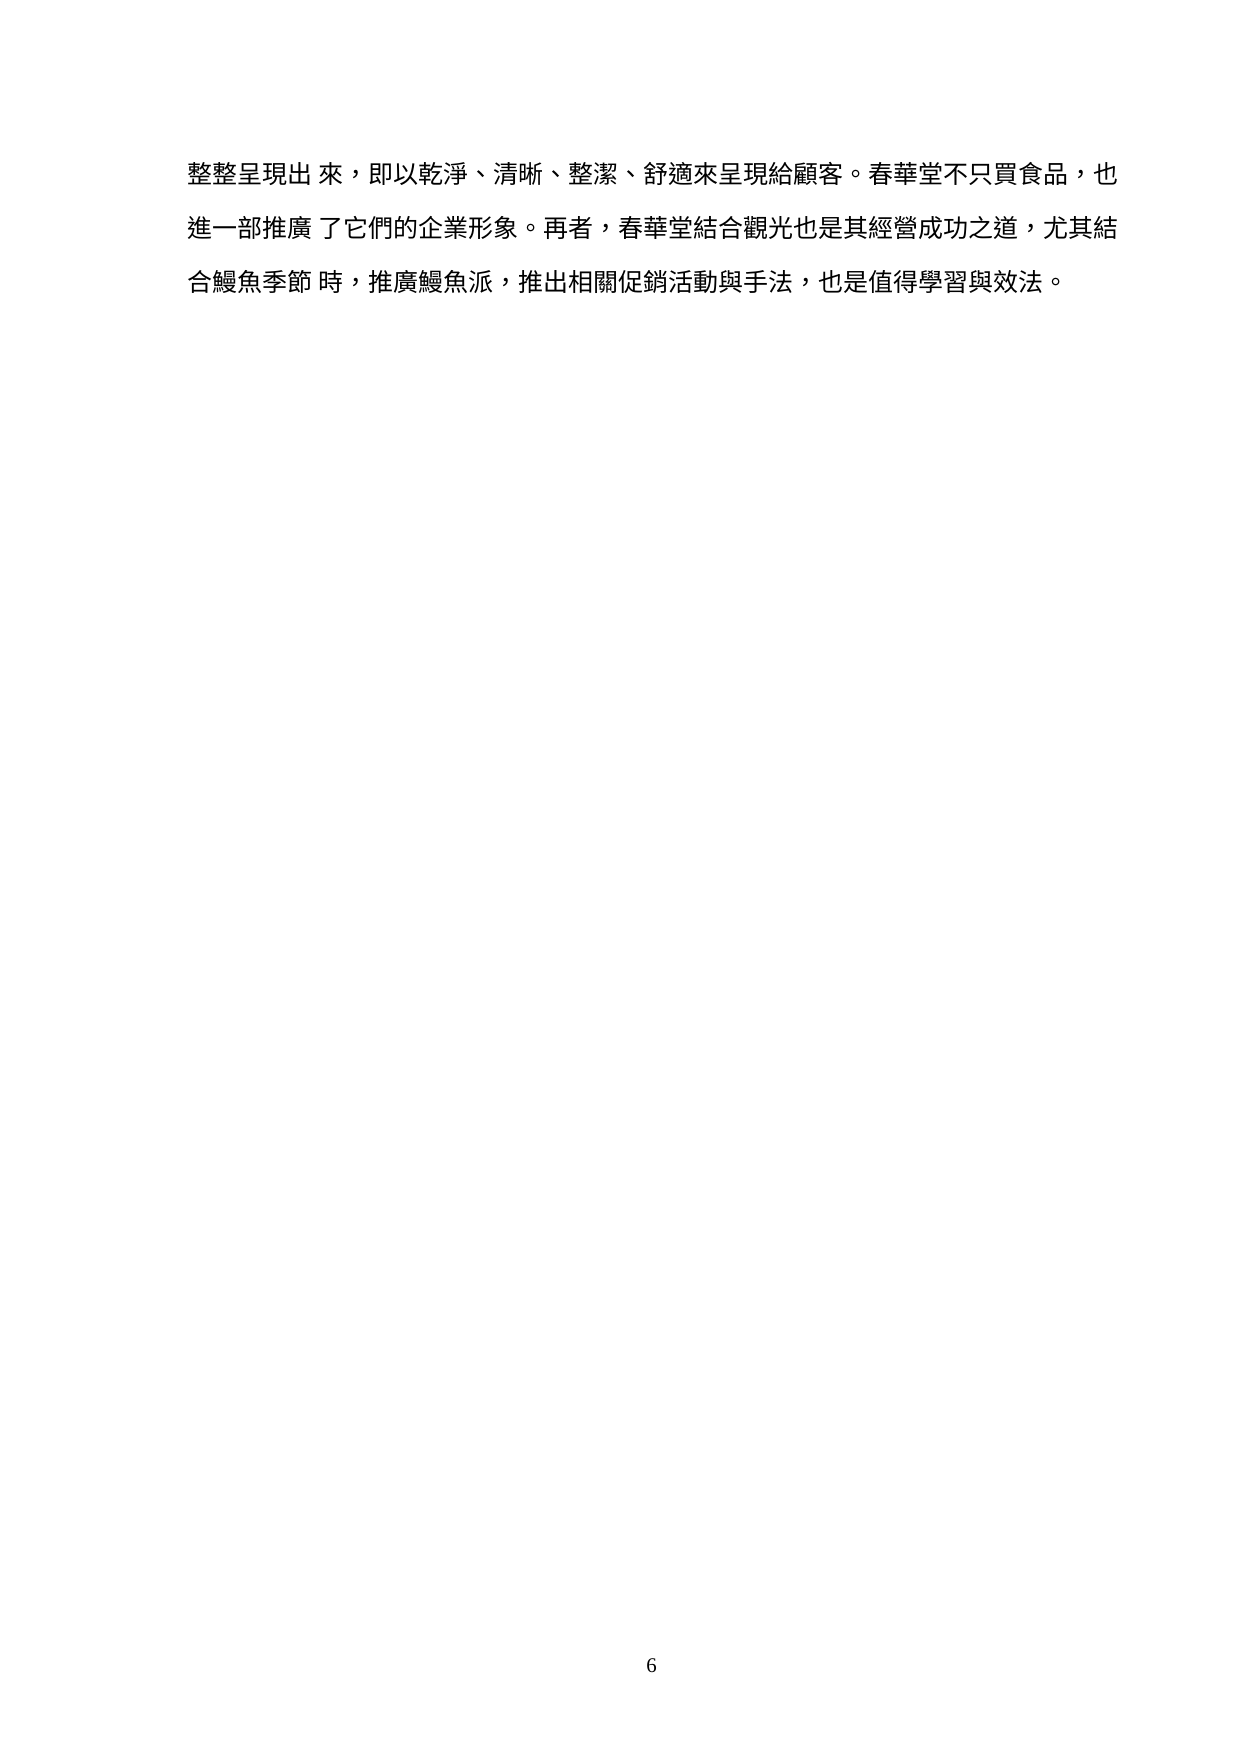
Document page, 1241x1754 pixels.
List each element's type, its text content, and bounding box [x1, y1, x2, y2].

text 整整呈現出 來，即以乾淨、清晰、整潔、舒適來呈現給顧客。春華堂不只買食品，也進一部推廣 了它們的企業形象。再者，春華堂結合觀光也是其經營成功之道，尤其結合鰻魚季節 時，推廣鰻魚派，推出相關促銷活動與手法，也是值得學習與效法。 [187, 154, 1131, 299]
